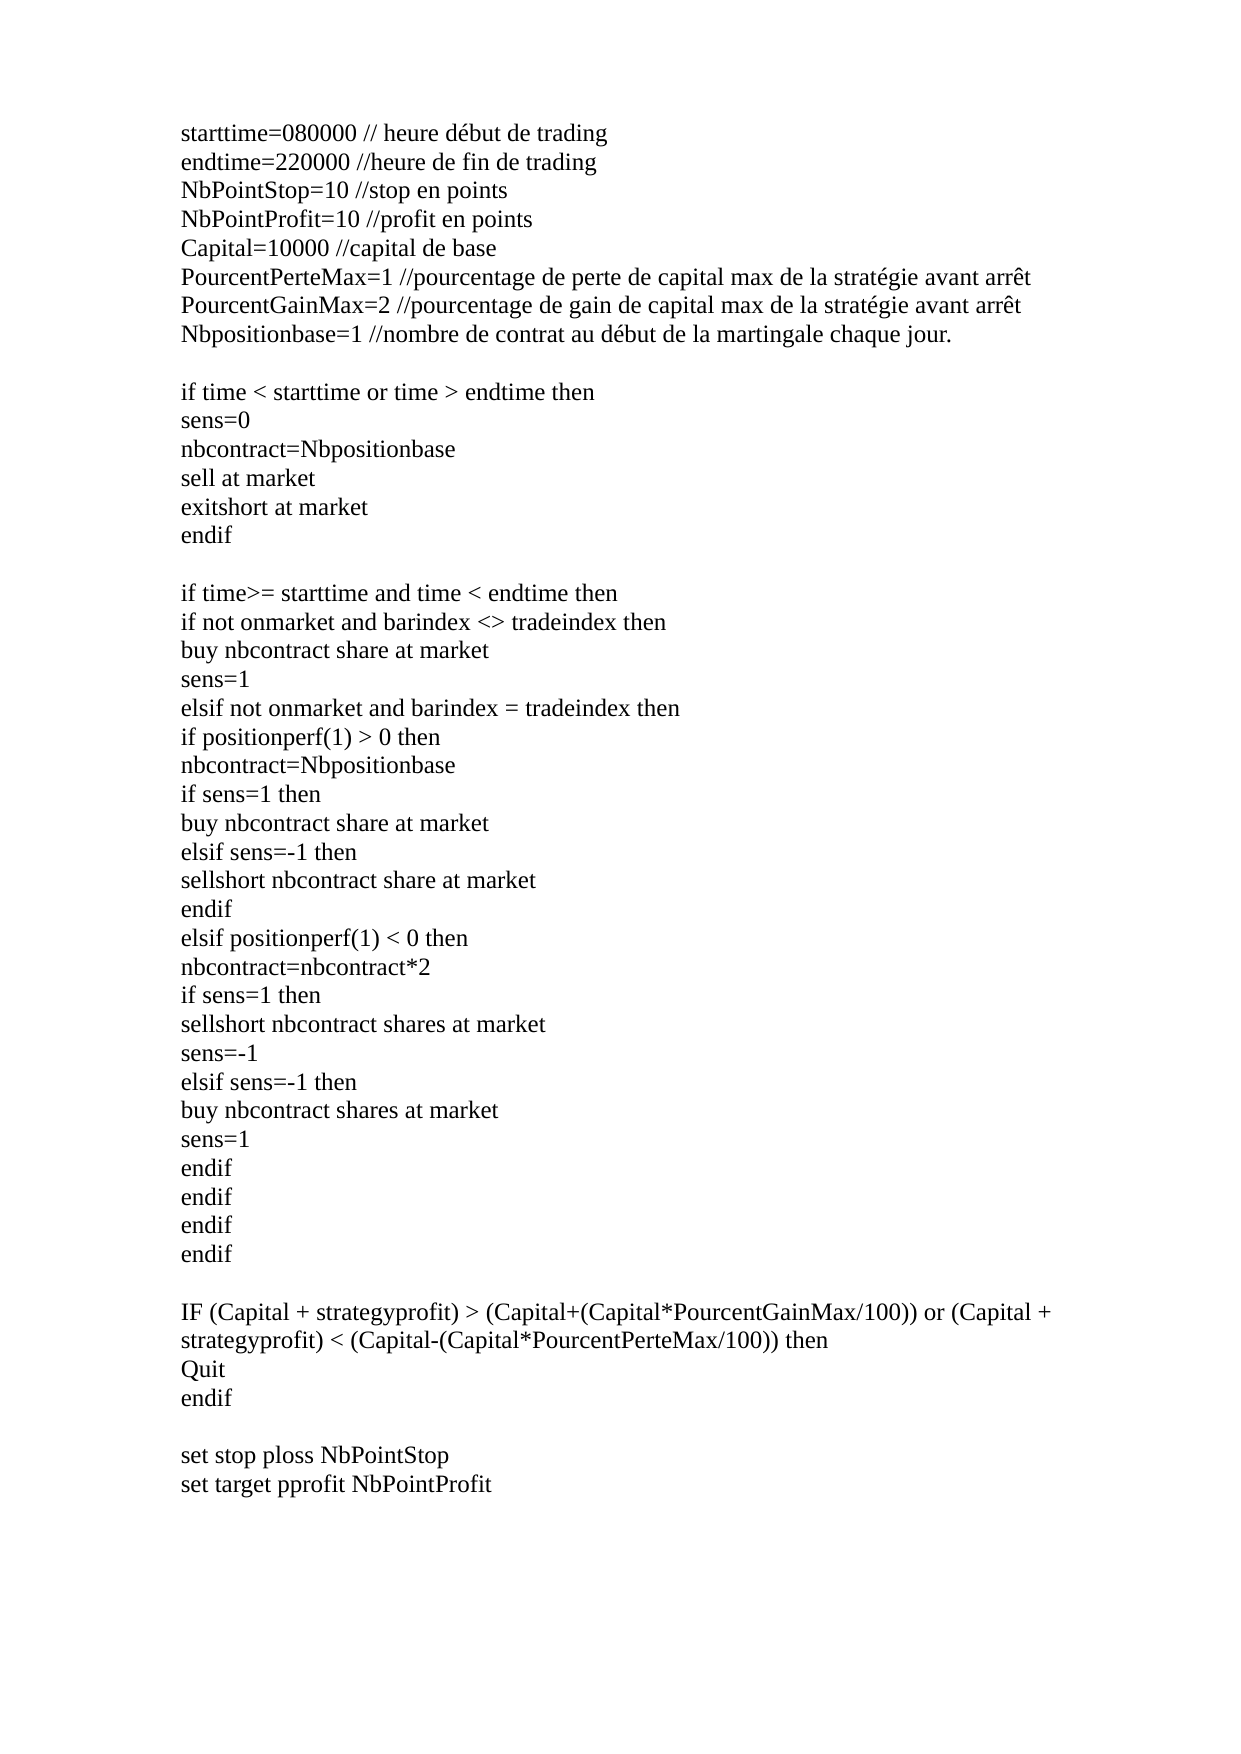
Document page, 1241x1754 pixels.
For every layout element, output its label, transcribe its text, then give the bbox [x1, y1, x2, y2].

text starttime=080000 // heure début de trading endtime=220000 //heure de fin de trading NbPointStop=10 //stop en points NbPointProfit=10 //profit en points Capital=10000 //capital de base PourcentPerteMax=1 //pourcentage de perte de capital max de la stratégie avant arrêt PourcentGainMax=2 //pourcentage de gain de capital max de la stratégie avant arrêt Nbpositionbase=1 //nombre de contrat au début de la martingale chaque jour. if time < starttime or time > endtime then sens=0 nbcontract=Nbpositionbase sell at market exitshort at market endif if time>= starttime and time < endtime then if not onmarket and barindex <> tradeindex then buy nbcontract share at market sens=1 elsif not onmarket and barindex = tradeindex then if positionperf(1) > 0 then nbcontract=Nbpositionbase if sens=1 then buy nbcontract share at market elsif sens=-1 then sellshort nbcontract share at market endif elsif positionperf(1) < 0 then nbcontract=nbcontract*2 if sens=1 then sellshort nbcontract shares at market sens=-1 elsif sens=-1 then buy nbcontract shares at market sens=1 endif endif endif endif IF (Capital + strategyprofit) > (Capital+(Capital*PourcentGainMax/100)) or (Capital + strategyprofit) < (Capital-(Capital*PourcentPerteMax/100)) then Quit endif set stop ploss NbPointStop set target pprofit NbPointProfit [181, 118, 1122, 1498]
